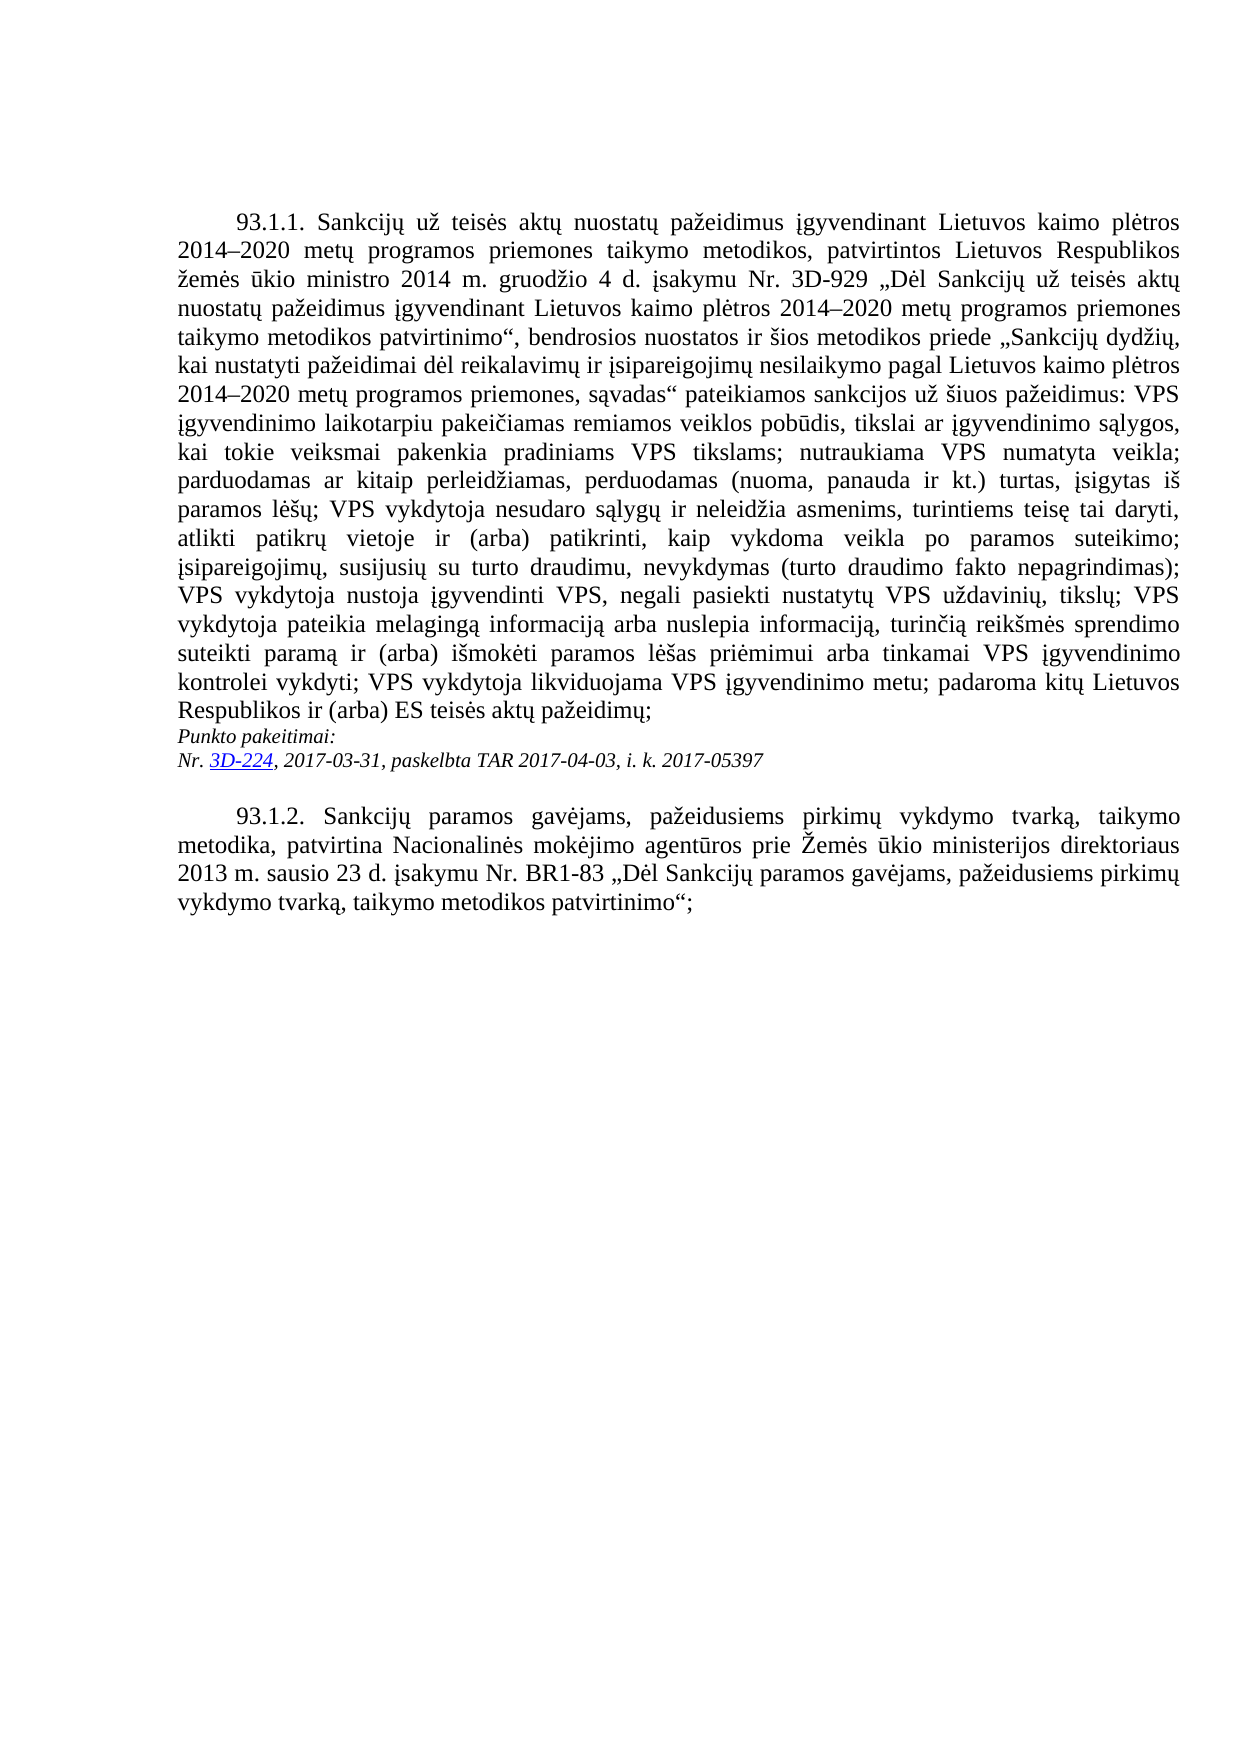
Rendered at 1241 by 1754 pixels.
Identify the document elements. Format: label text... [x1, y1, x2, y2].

text Nr. 3D-224, 2017-03-31, paskelbta TAR 2017-04-03, i. k. 2017-05397 [177, 748, 1181, 772]
text Punkto pakeitimai: [177, 724, 1181, 748]
text 93.1.1. Sankcijų už teisės aktų nuostatų pažeidimus įgyvendinant Lietuvos kaimo plėtros 2014–2020 metų programos priemones taikymo metodikos, patvirtintos Lietuvos Respublikos žemės ūkio ministro 2014 m. gruodžio 4 d. įsakymu Nr. 3D-929 „Dėl Sankcijų už teisės aktų nuostatų pažeidimus įgyvendinant Lietuvos kaimo plėtros 2014–2020 metų programos priemones taikymo metodikos patvirtinimo“, bendrosios nuostatos ir šios metodikos priede „Sankcijų dydžių, kai nustatyti pažeidimai dėl reikalavimų ir įsipareigojimų nesilaikymo pagal Lietuvos kaimo plėtros 2014–2020 metų programos priemones, sąvadas“ pateikiamos sankcijos už šiuos pažeidimus: VPS įgyvendinimo laikotarpiu pakeičiamas remiamos veiklos pobūdis, tikslai ar įgyvendinimo sąlygos, kai tokie veiksmai pakenkia pradiniams VPS tikslams; nutraukiama VPS numatyta veikla; parduodamas ar kitaip perleidžiamas, perduodamas (nuoma, panauda ir kt.) turtas, įsigytas iš paramos lėšų; VPS vykdytoja nesudaro sąlygų ir neleidžia asmenims, turintiems teisę tai daryti, atlikti patikrų vietoje ir (arba) patikrinti, kaip vykdoma veikla po paramos suteikimo; įsipareigojimų, susijusių su turto draudimu, nevykdymas (turto draudimo fakto nepagrindimas); VPS vykdytoja nustoja įgyvendinti VPS, negali pasiekti nustatytų VPS uždavinių, tikslų; VPS vykdytoja pateikia melagingą informaciją arba nuslepia informaciją, turinčią reikšmės sprendimo suteikti paramą ir (arba) išmokėti paramos lėšas priėmimui arba tinkamai VPS įgyvendinimo kontrolei vykdyti; VPS vykdytoja likviduojama VPS įgyvendinimo metu; padaroma kitų Lietuvos Respublikos ir (arba) ES teisės aktų pažeidimų; [177, 207, 1181, 724]
text 93.1.2. Sankcijų paramos gavėjams, pažeidusiems pirkimų vykdymo tvarką, taikymo metodika, patvirtina Nacionalinės mokėjimo agentūros prie Žemės ūkio ministerijos direktoriaus 2013 m. sausio 23 d. įsakymu Nr. BR1-83 „Dėl Sankcijų paramos gavėjams, pažeidusiems pirkimų vykdymo tvarką, taikymo metodikos patvirtinimo“; [177, 801, 1181, 916]
